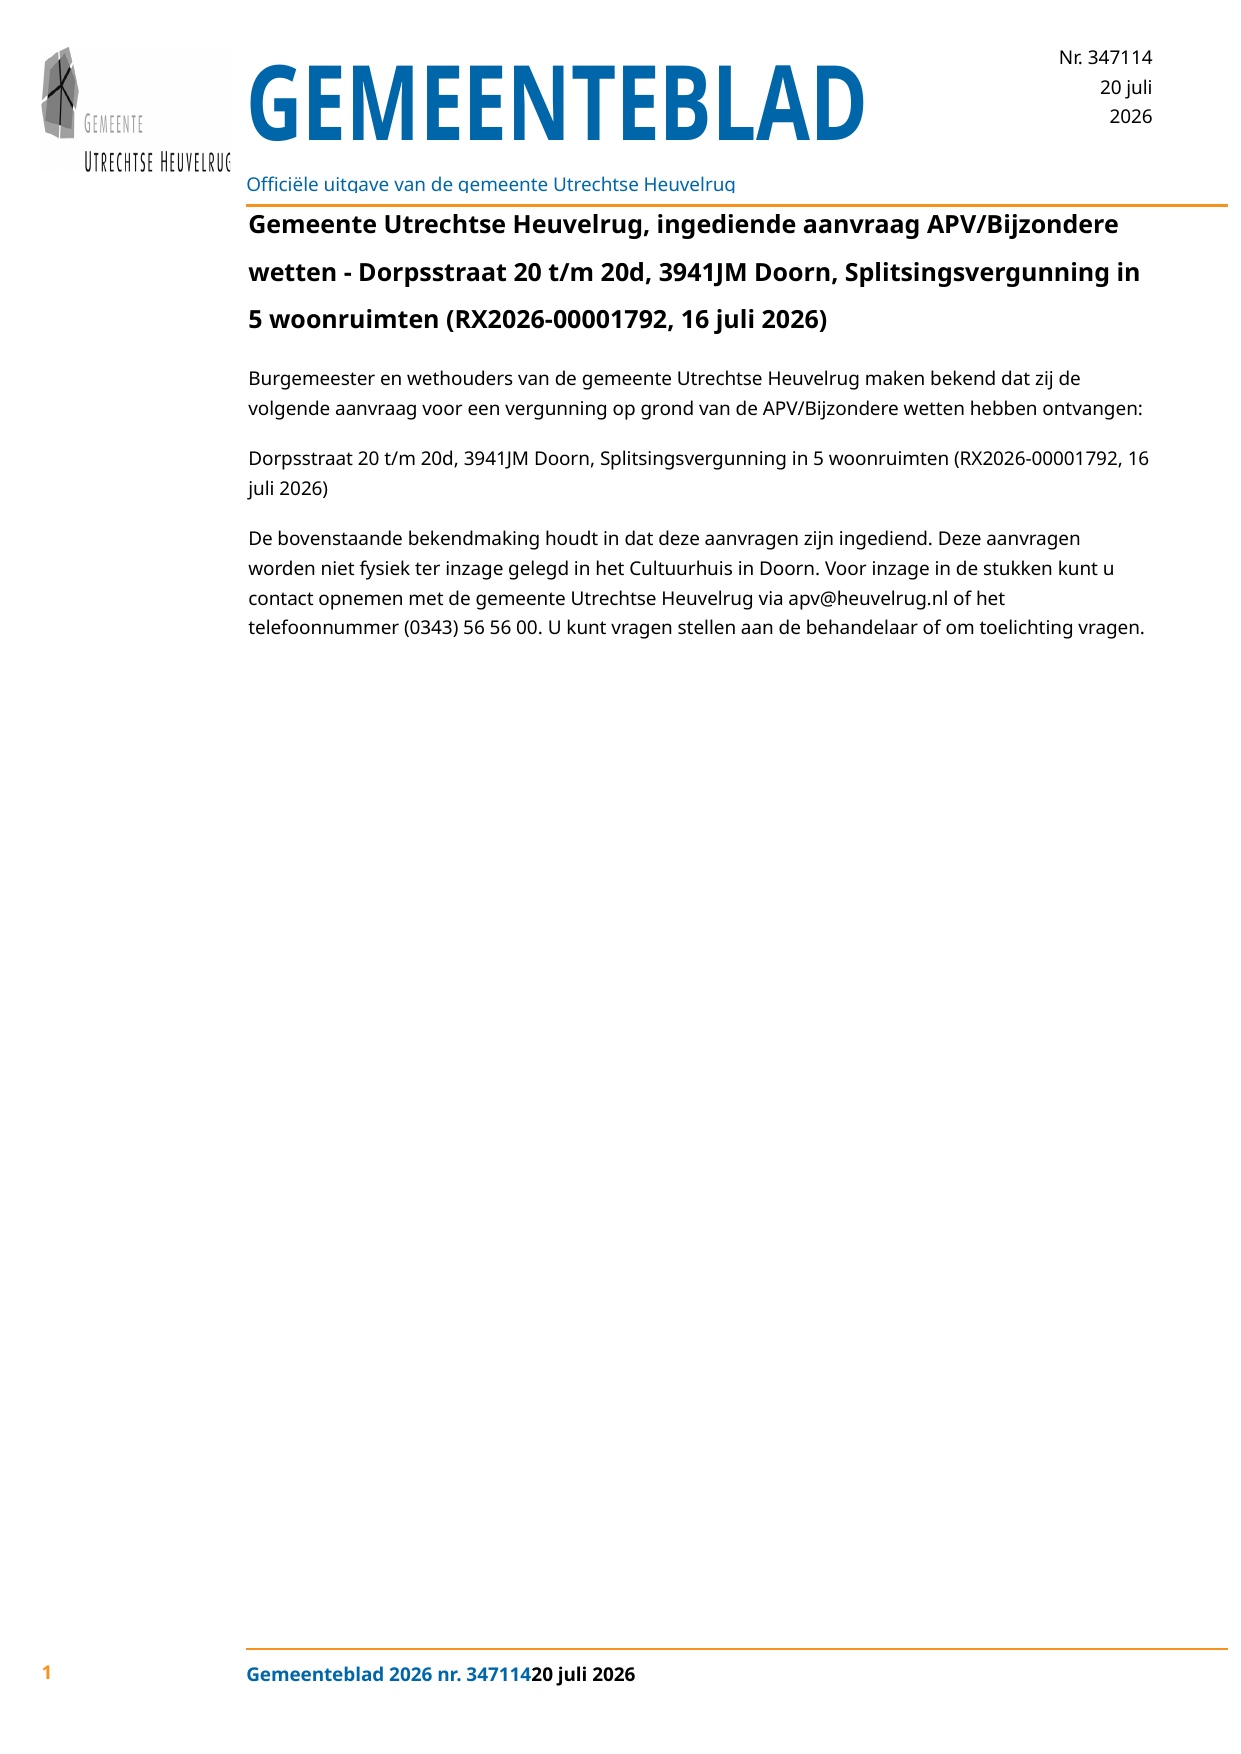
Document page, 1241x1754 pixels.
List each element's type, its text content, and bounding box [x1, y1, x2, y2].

text Gemeente Utrechtse Heuvelrug, ingediende aanvraag APV/Bijzondere wetten - Dorpsstraat 20 t/m 20d, 3941JM Doorn, Splitsingsvergunning in 5 woonruimten (RX2026-00001792, 16 juli 2026) [248, 207, 1152, 336]
picture [41, 47, 231, 172]
text Dorpsstraat 20 t/m 20d, 3941JM Doorn, Splitsingsvergunning in 5 woonruimten (RX2026-00001792, 16 juli 2026) [248, 446, 1152, 501]
text De bovenstaande bekendmaking houdt in dat deze aanvragen zijn ingediend. Deze aanvragen worden niet fysiek ter inzage gelegd in het Cultuurhuis in Doorn. Voor inzage in de stukken kunt u contact opnemen met de gemeente Utrechtse Heuvelrug via apv@heuvelrug.nl of het telefoonnummer (0343) 56 56 00. U kunt vragen stellen aan de behandelaar of om toelichting vragen. [248, 526, 1152, 640]
text Burgemeester en wethouders van de gemeente Utrechtse Heuvelrug maken bekend dat zij de volgende aanvraag voor een vergunning op grond van de APV/Bijzondere wetten hebben ontvangen: [248, 366, 1152, 421]
